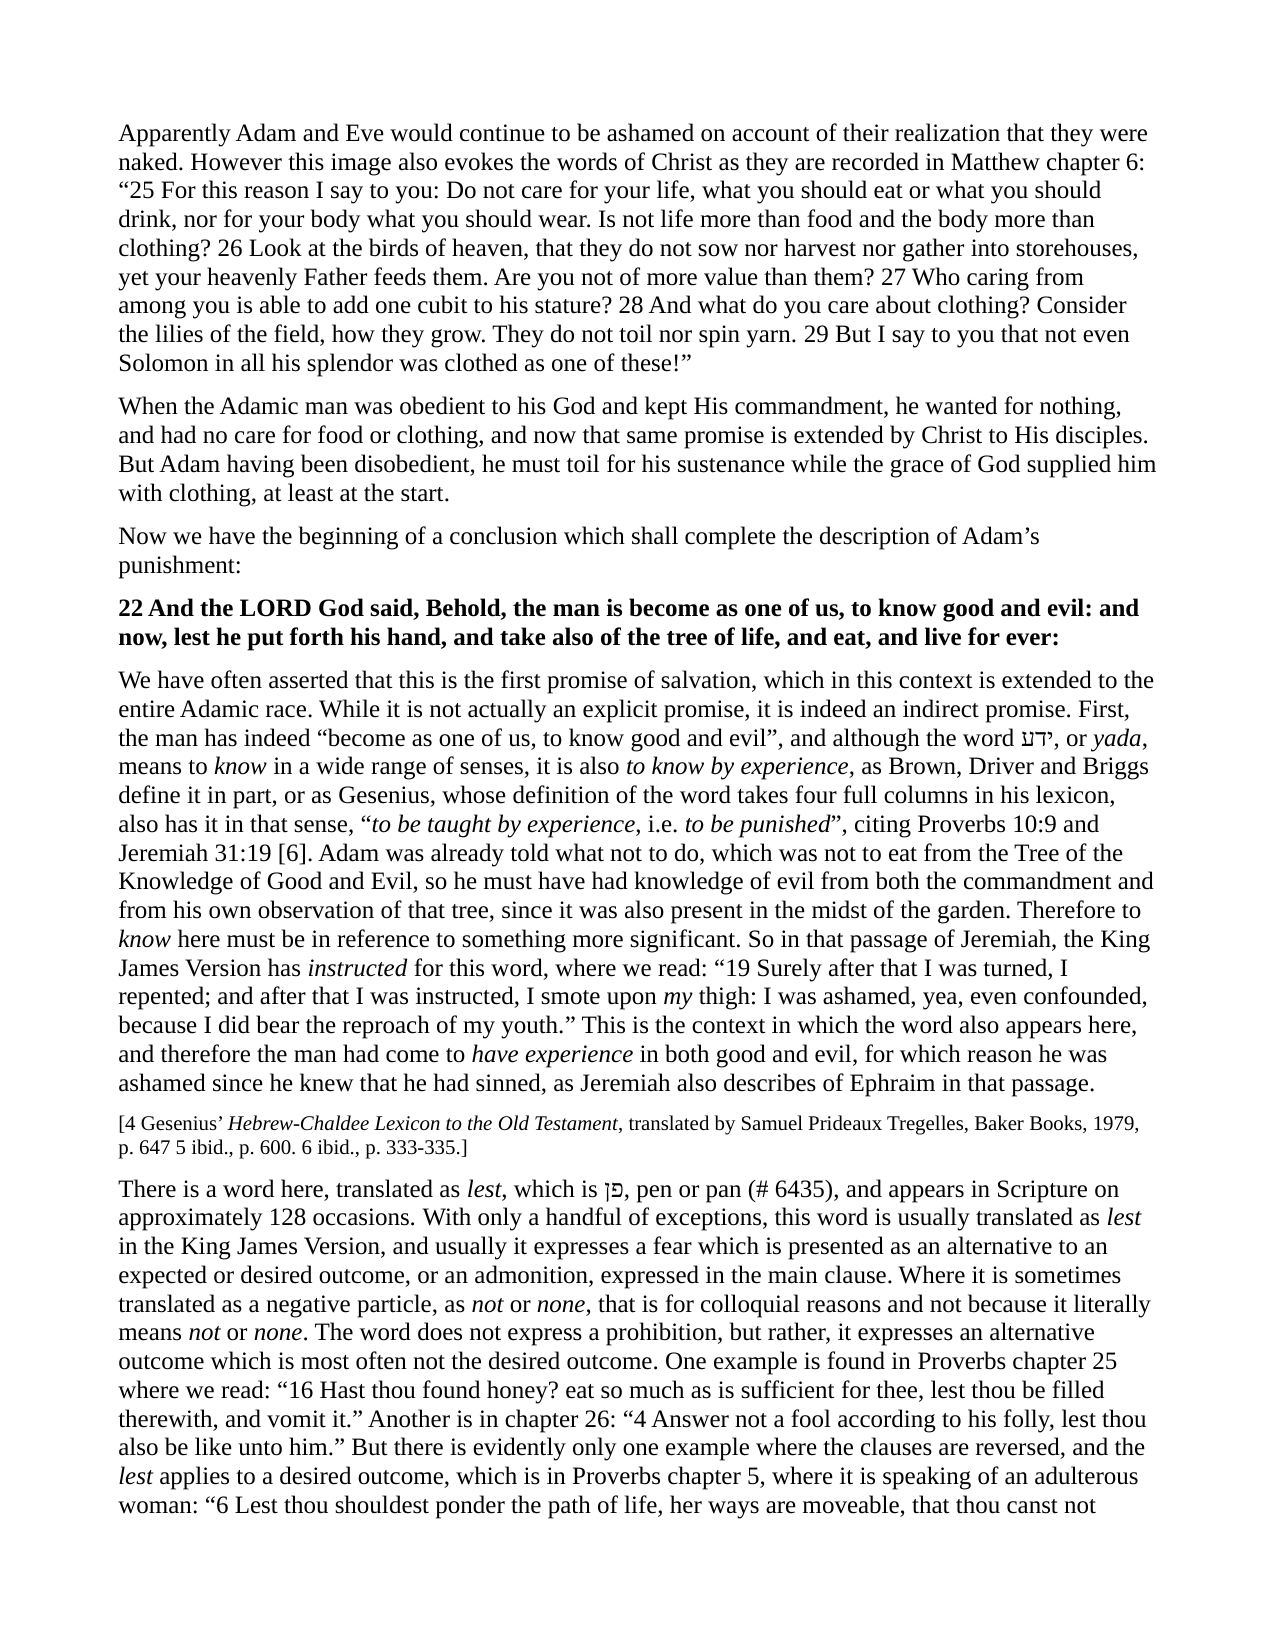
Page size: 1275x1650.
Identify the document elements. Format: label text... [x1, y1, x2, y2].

text Apparently Adam and Eve would continue to be ashamed on account of their realization that they were naked. However this image also evokes the words of Christ as they are recorded in Matthew chapter 6: “25 For this reason I say to you: Do not care for your life, what you should eat or what you should drink, nor for your body what you should wear. Is not life more than food and the body more than clothing? 26 Look at the birds of heaven, that they do not sow nor harvest nor gather into storehouses, yet your heavenly Father feeds them. Are you not of more value than them? 27 Who caring from among you is able to add one cubit to his stature? 28 And what do you care about clothing? Consider the lilies of the field, how they grow. They do not toil nor spin yarn. 29 But I say to you that not even Solomon in all his splendor was clothed as one of these!” [118, 118, 1157, 377]
text 22 And the LORD God said, Behold, the man is become as one of us, to know good and evil: and now, lest he put forth his hand, and take also of the tree of life, and eat, and live for ever: [118, 593, 1157, 651]
text We have often asserted that this is the first promise of salvation, which in this context is extended to the entire Adamic race. While it is not actually an explicit promise, it is indeed an indirect promise. First, the man has indeed “become as one of us, to know good and evil”, and although the word ידע, or yada, means to know in a wide range of senses, it is also to know by experience, as Brown, Driver and Briggs define it in part, or as Gesenius, whose definition of the word takes four full columns in his lexicon, also has it in that sense, “to be taught by experience, i.e. to be punished”, citing Proverbs 10:9 and Jeremiah 31:19 [6]. Adam was already told what not to do, which was not to eat from the Tree of the Knowledge of Good and Evil, so he must have had knowledge of evil from both the commandment and from his own observation of that tree, since it was also present in the midst of the garden. Therefore to know here must be in reference to something more significant. So in that passage of Jeremiah, the King James Version has instructed for this word, where we read: “19 Surely after that I was turned, I repented; and after that I was instructed, I smote upon my thigh: I was ashamed, yea, even confounded, because I did bear the reproach of my youth.” This is the context in which the word also appears here, and therefore the man had come to have experience in both good and evil, for which reason he was ashamed since he knew that he had sinned, as Jeremiah also describes of Ephraim in that passage. [118, 665, 1157, 1096]
text There is a word here, translated as lest, which is פן, pen or pan (# 6435), and appears in Scripture on approximately 128 occasions. With only a handful of exceptions, this word is usually translated as lest in the King James Version, and usually it expresses a fear which is presented as an alternative to an expected or desired outcome, or an admonition, expressed in the main clause. Where it is sometimes translated as a negative particle, as not or none, that is for colloquial reasons and not because it literally means not or none. The word does not express a prohibition, but rather, it expresses an alternative outcome which is most often not the desired outcome. One example is found in Proverbs chapter 25 where we read: “16 Hast thou found honey? eat so much as is sufficient for thee, lest thou be filled therewith, and vomit it.” Another is in chapter 26: “4 Answer not a fool according to his folly, lest thou also be like unto him.” But there is evidently only one example where the clauses are reversed, and the lest applies to a desired outcome, which is in Proverbs chapter 5, where it is speaking of an adulterous woman: “6 Lest thou shouldest ponder the path of life, her ways are moveable, that thou canst not know them.” In that context, shifting or unstable would have been better than moveable. The desired outcome is to ponder the path of life so that one may understand the ways of an adulterous woman, and not be caught in her trap. [118, 1174, 1157, 1519]
text Now we have the beginning of a conclusion which shall complete the description of Adam’s punishment: [118, 521, 1157, 578]
text [4 Gesenius’ Hebrew-Chaldee Lexicon to the Old Testament, translated by Samuel Prideaux Tregelles, Baker Books, 1979, p. 647 5 ibid., p. 600. 6 ibid., p. 333-335.] [118, 1111, 1157, 1159]
text When the Adamic man was obedient to his God and kept His commandment, he wanted for nothing, and had no care for food or clothing, and now that same promise is extended by Christ to His disciples. But Adam having been disobedient, he must toil for his sustenance while the grace of God supplied him with clothing, at least at the start. [118, 391, 1157, 506]
